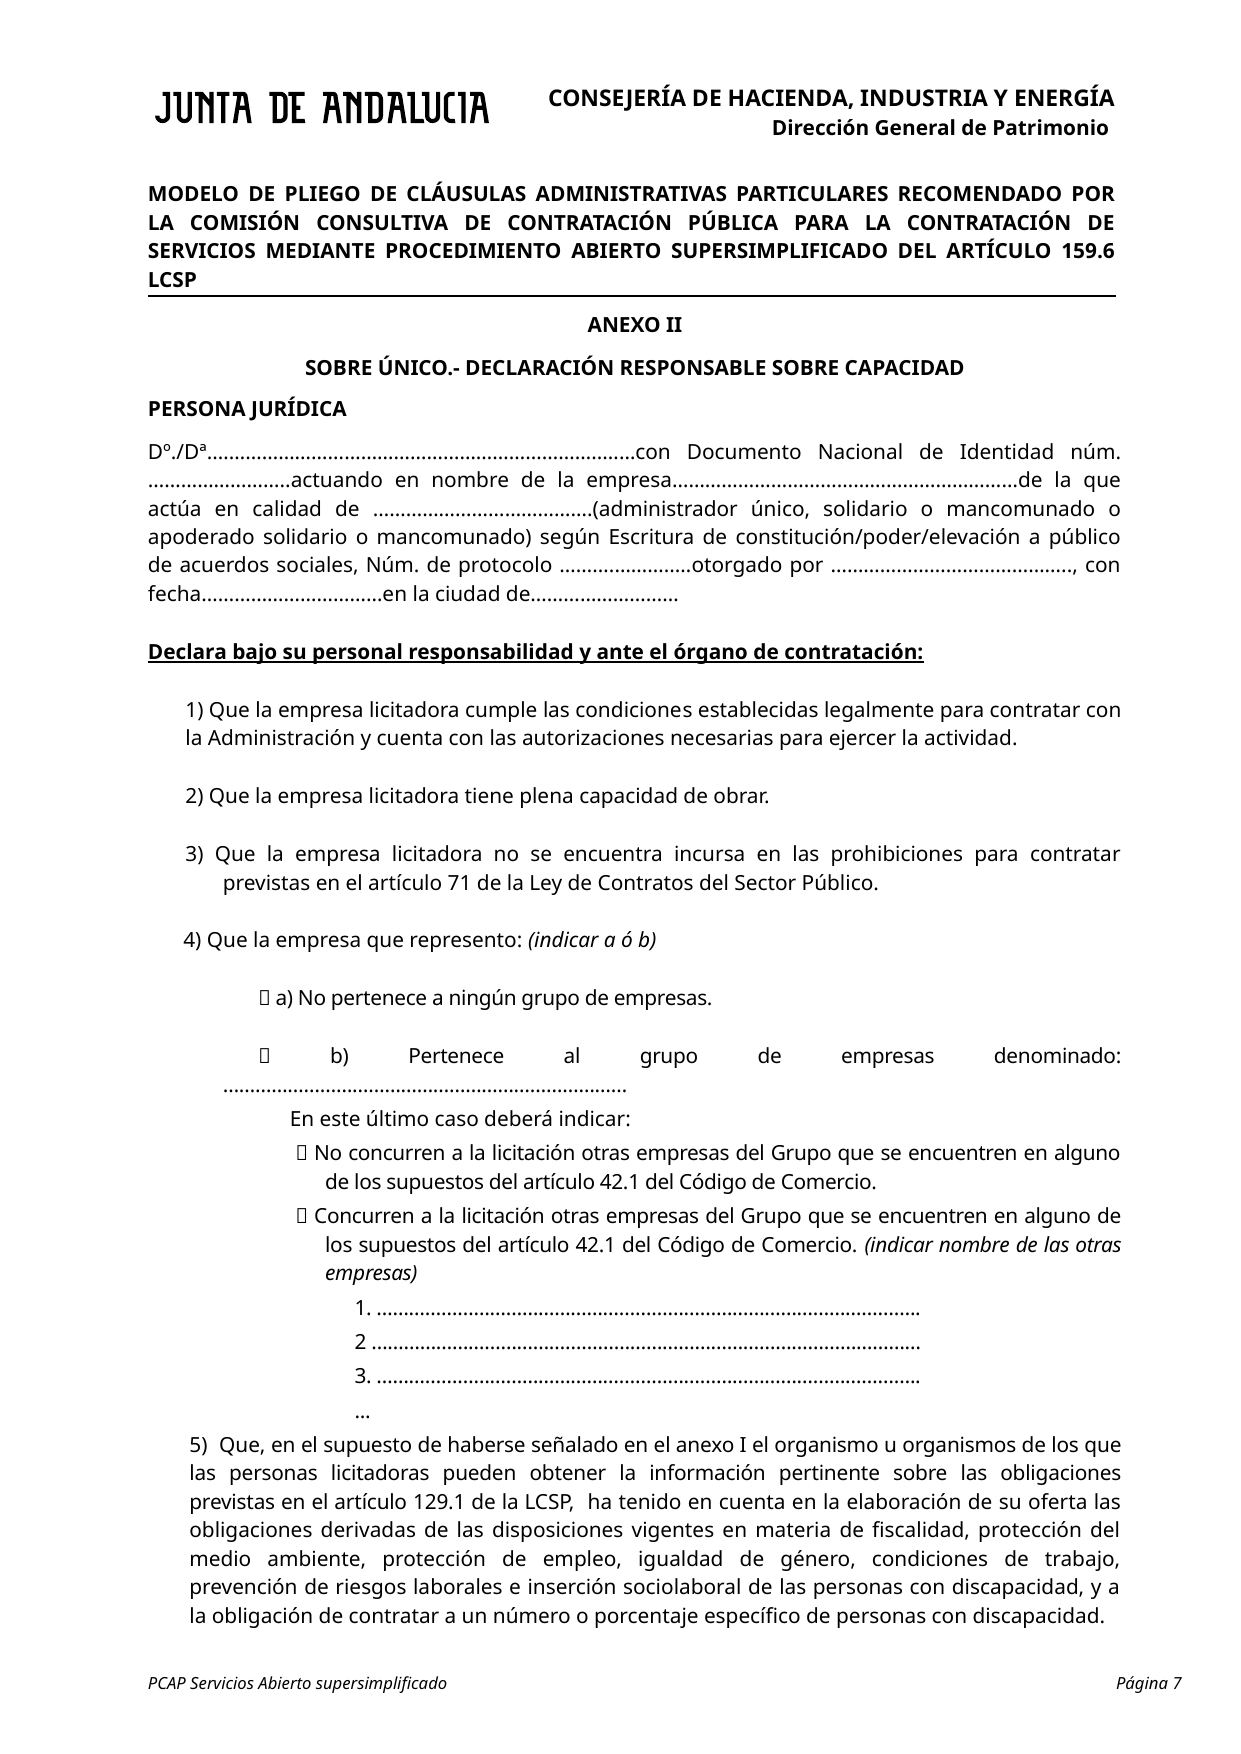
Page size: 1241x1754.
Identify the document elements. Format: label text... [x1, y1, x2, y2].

text MODELO DE PLIEGO DE CLÁUSULAS ADMINISTRATIVAS PARTICULARES RECOMENDADO POR LA COMISIÓN CONSULTIVA DE CONTRATACIÓN PÚBLICA PARA LA CONTRATACIÓN DE SERVICIOS MEDIANTE PROCEDIMIENTO ABIERTO SUPERSIMPLIFICADO DEL ARTÍCULO 159.6 LCSP [148, 179, 1116, 295]
text  No concurren a la licitación otras empresas del Grupo que se encuentren en alguno de los supuestos del artículo 42.1 del Código de Comercio. [295, 1138, 1122, 1195]
text 5) Que, en el supuesto de haberse señalado en el anexo I el organismo u organismos de los que las personas licitadoras pueden obtener la información pertinente sobre las obligaciones previstas en el artículo 129.1 de la LCSP, ha tenido en cuenta en la elaboración de su oferta las obligaciones derivadas de las disposiciones vigentes en materia de fiscalidad, protección del medio ambiente, protección de empleo, igualdad de género, condiciones de trabajo, prevención de riesgos laborales e inserción sociolaboral de las personas con discapacidad, y a la obligación de contratar a un número o porcentaje específico de personas con discapacidad. [189, 1430, 1122, 1629]
text  Concurren a la licitación otras empresas del Grupo que se encuentren en alguno de los supuestos del artículo 42.1 del Código de Comercio. (indicar nombre de las otras empresas) [295, 1201, 1122, 1287]
text SOBRE ÚNICO.- DECLARACIÓN RESPONSABLE SOBRE CAPACIDAD [148, 353, 1122, 381]
list 2) Que la empresa licitadora tiene plena capacidad de obrar. [185, 781, 1122, 810]
text 4) Que la empresa que represento: (indicar a ó b) [148, 926, 1122, 954]
text  a) No pertenece a ningún grupo de empresas. [223, 983, 1122, 1012]
text 3) Que la empresa licitadora no se encuentra incursa en las prohibiciones para contratar previstas en el artículo 71 de la Ley de Contratos del Sector Público. [185, 839, 1122, 896]
text 2 ………………………………………………………………………………………… [354, 1327, 1122, 1355]
list 1) Que la empresa licitadora cumple las condiciones establecidas legalmente para contratar con la Administración y cuenta con las autorizaciones necesarias para ejercer la actividad. [185, 695, 1122, 752]
text Dº./Dª.……………………………………………………………..……con Documento Nacional de Identidad núm.……………………..actuando en nombre de la empresa………………………………………………………de la que actúa en calidad de ………………………………….(administrador único, solidario o mancomunado o apoderado solidario o mancomunado) según Escritura de constitución/poder/elevación a público de acuerdos sociales, Núm. de protocolo ……….………..…otorgado por …………………………………….., con fecha……………………………en la ciudad de……………………… [148, 437, 1122, 607]
text 1. ……………………………………………………………………………………….. [354, 1293, 1122, 1321]
text En este último caso deberá indicar: [289, 1104, 1122, 1133]
text  b) Pertenece al grupo de empresas denominado: ………………………………………………………………… [223, 1041, 1122, 1098]
text 3. ……………………………………………………………………………………….. [354, 1361, 1122, 1390]
text Declara bajo su personal responsabilidad y ante el órgano de contratación: [148, 637, 1122, 665]
text ... [354, 1396, 1122, 1424]
text PERSONA JURÍDICA [148, 394, 1122, 422]
text ANEXO II [148, 310, 1122, 338]
